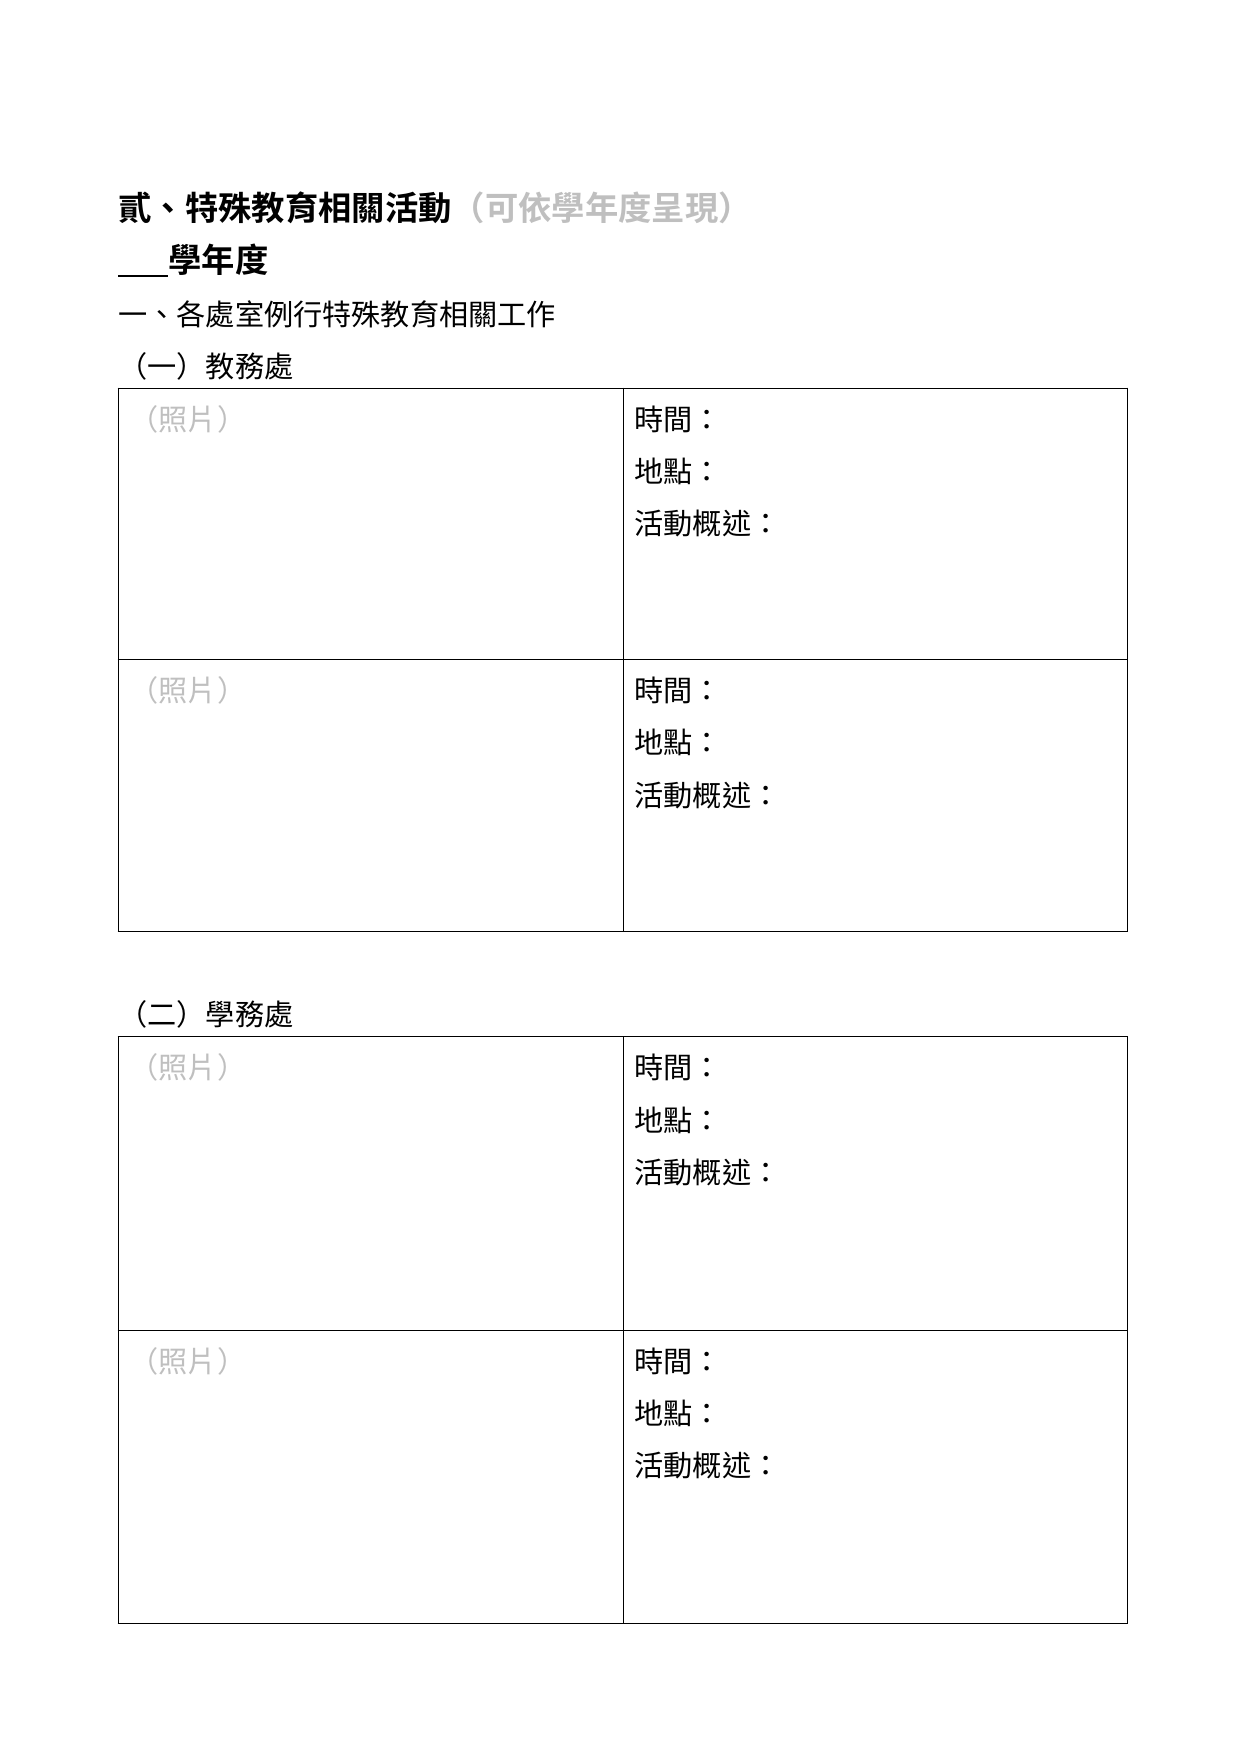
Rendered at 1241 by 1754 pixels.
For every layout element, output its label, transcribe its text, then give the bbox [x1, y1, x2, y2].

text 學年度 [118, 231, 1122, 283]
table_header 時間： 地點： 活動概述： [624, 1037, 1127, 1329]
table_cell 時間： 地點： 活動概述： [624, 1331, 1127, 1623]
table_header 時間： 地點： 活動概述： [624, 389, 1127, 659]
table_header （照片） [119, 389, 623, 659]
table_cell 時間： 地點： 活動概述： [624, 660, 1127, 931]
text 一、各處室例行特殊教育相關工作 [118, 283, 1122, 335]
text 貳、特殊教育相關活動（可依學年度呈現） [118, 179, 1122, 231]
text （一）教務處 [118, 335, 1122, 387]
table_cell （照片） [119, 660, 623, 931]
table_header （照片） [119, 1037, 623, 1329]
table_cell （照片） [119, 1331, 623, 1623]
text （二）學務處 [118, 984, 1122, 1036]
